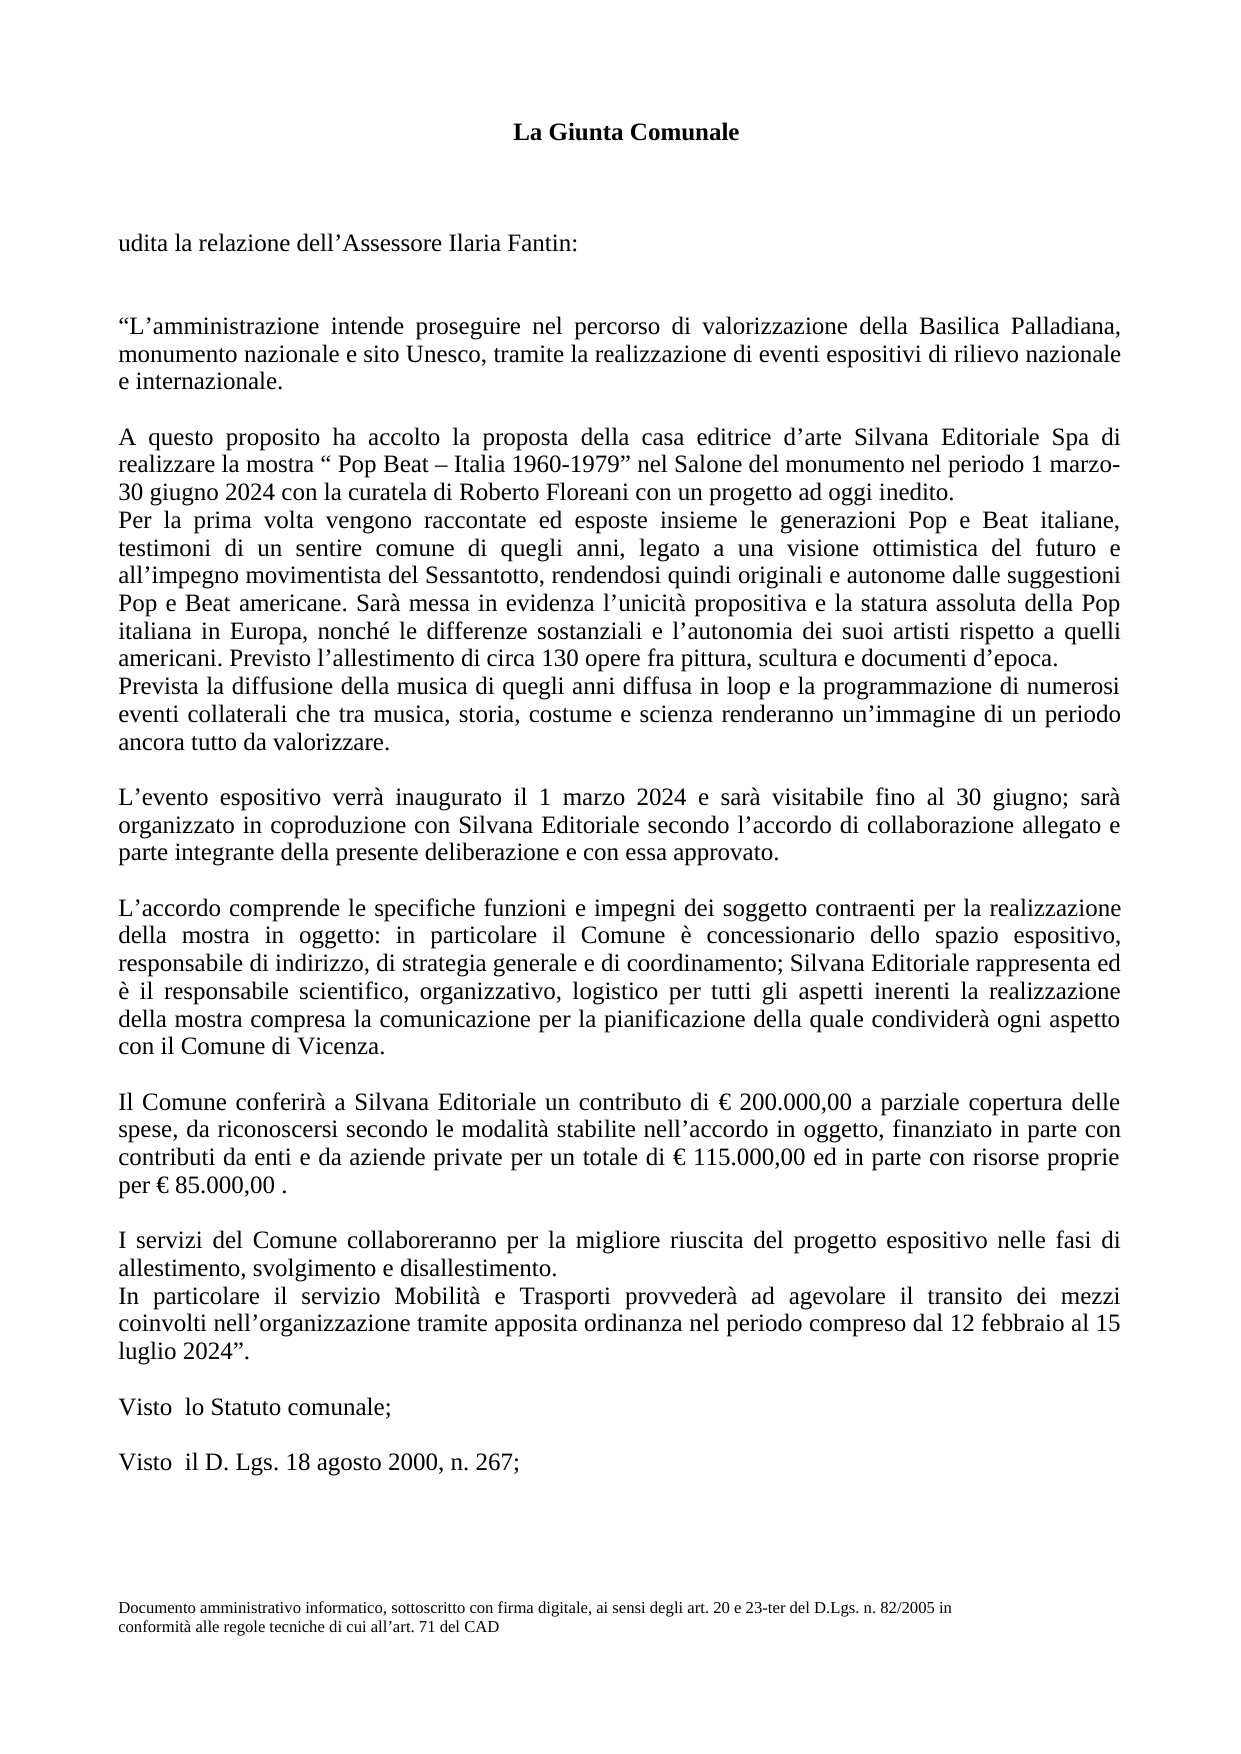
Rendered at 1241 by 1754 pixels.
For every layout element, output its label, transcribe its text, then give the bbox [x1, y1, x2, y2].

text Visto il D. Lgs. 18 agosto 2000, n. 267; [118, 1448, 1122, 1476]
text A questo proposito ha accolto la proposta della casa editrice d’arte Silvana Editoriale Spa di realizzare la mostra “ Pop Beat – Italia 1960-1979” nel Salone del monumento nel periodo 1 marzo-30 giugno 2024 con la curatela di Roberto Floreani con un progetto ad oggi inedito. [118, 423, 1122, 506]
text udita la relazione dell’Assessore Ilaria Fantin: [118, 229, 1122, 257]
text Il Comune conferirà a Silvana Editoriale un contributo di € 200.000,00 a parziale copertura delle spese, da riconoscersi secondo le modalità stabilite nell’accordo in oggetto, finanziato in parte con contributi da enti e da aziende private per un totale di € 115.000,00 ed in parte con risorse proprie per € 85.000,00 . [118, 1088, 1122, 1199]
text Prevista la diffusione della musica di quegli anni diffusa in loop e la programmazione di numerosi eventi collaterali che tra musica, storia, costume e scienza renderanno un’immagine di un periodo ancora tutto da valorizzare. [118, 672, 1122, 755]
text L’evento espositivo verrà inaugurato il 1 marzo 2024 e sarà visitabile fino al 30 giugno; sarà organizzato in coproduzione con Silvana Editoriale secondo l’accordo di collaborazione allegato e parte integrante della presente deliberazione e con essa approvato. [118, 783, 1122, 866]
text In particolare il servizio Mobilità e Trasporti provvederà ad agevolare il transito dei mezzi coinvolti nell’organizzazione tramite apposita ordinanza nel periodo compreso dal 12 febbraio al 15 luglio 2024”. [118, 1282, 1122, 1365]
text Per la prima volta vengono raccontate ed esposte insieme le generazioni Pop e Beat italiane, testimoni di un sentire comune di quegli anni, legato a una visione ottimistica del futuro e all’impegno movimentista del Sessantotto, rendendosi quindi originali e autonome dalle suggestioni Pop e Beat americane. Sarà messa in evidenza l’unicità propositiva e la statura assoluta della Pop italiana in Europa, nonché le differenze sostanziali e l’autonomia dei suoi artisti rispetto a quelli americani. Previsto l’allestimento di circa 130 opere fra pittura, scultura e documenti d’epoca. [118, 506, 1122, 672]
text “L’amministrazione intende proseguire nel percorso di valorizzazione della Basilica Palladiana, monumento nazionale e sito Unesco, tramite la realizzazione di eventi espositivi di rilievo nazionale e internazionale. [118, 312, 1122, 395]
text I servizi del Comune collaboreranno per la migliore riuscita del progetto espositivo nelle fasi di allestimento, svolgimento e disallestimento. [118, 1226, 1122, 1282]
text Visto lo Statuto comunale; [118, 1393, 1122, 1420]
text La Giunta Comunale [118, 118, 1122, 146]
text L’accordo comprende le specifiche funzioni e impegni dei soggetto contraenti per la realizzazione della mostra in oggetto: in particolare il Comune è concessionario dello spazio espositivo, responsabile di indirizzo, di strategia generale e di coordinamento; Silvana Editoriale rappresenta ed è il responsabile scientifico, organizzativo, logistico per tutti gli aspetti inerenti la realizzazione della mostra compresa la comunicazione per la pianificazione della quale condividerà ogni aspetto con il Comune di Vicenza. [118, 894, 1122, 1060]
